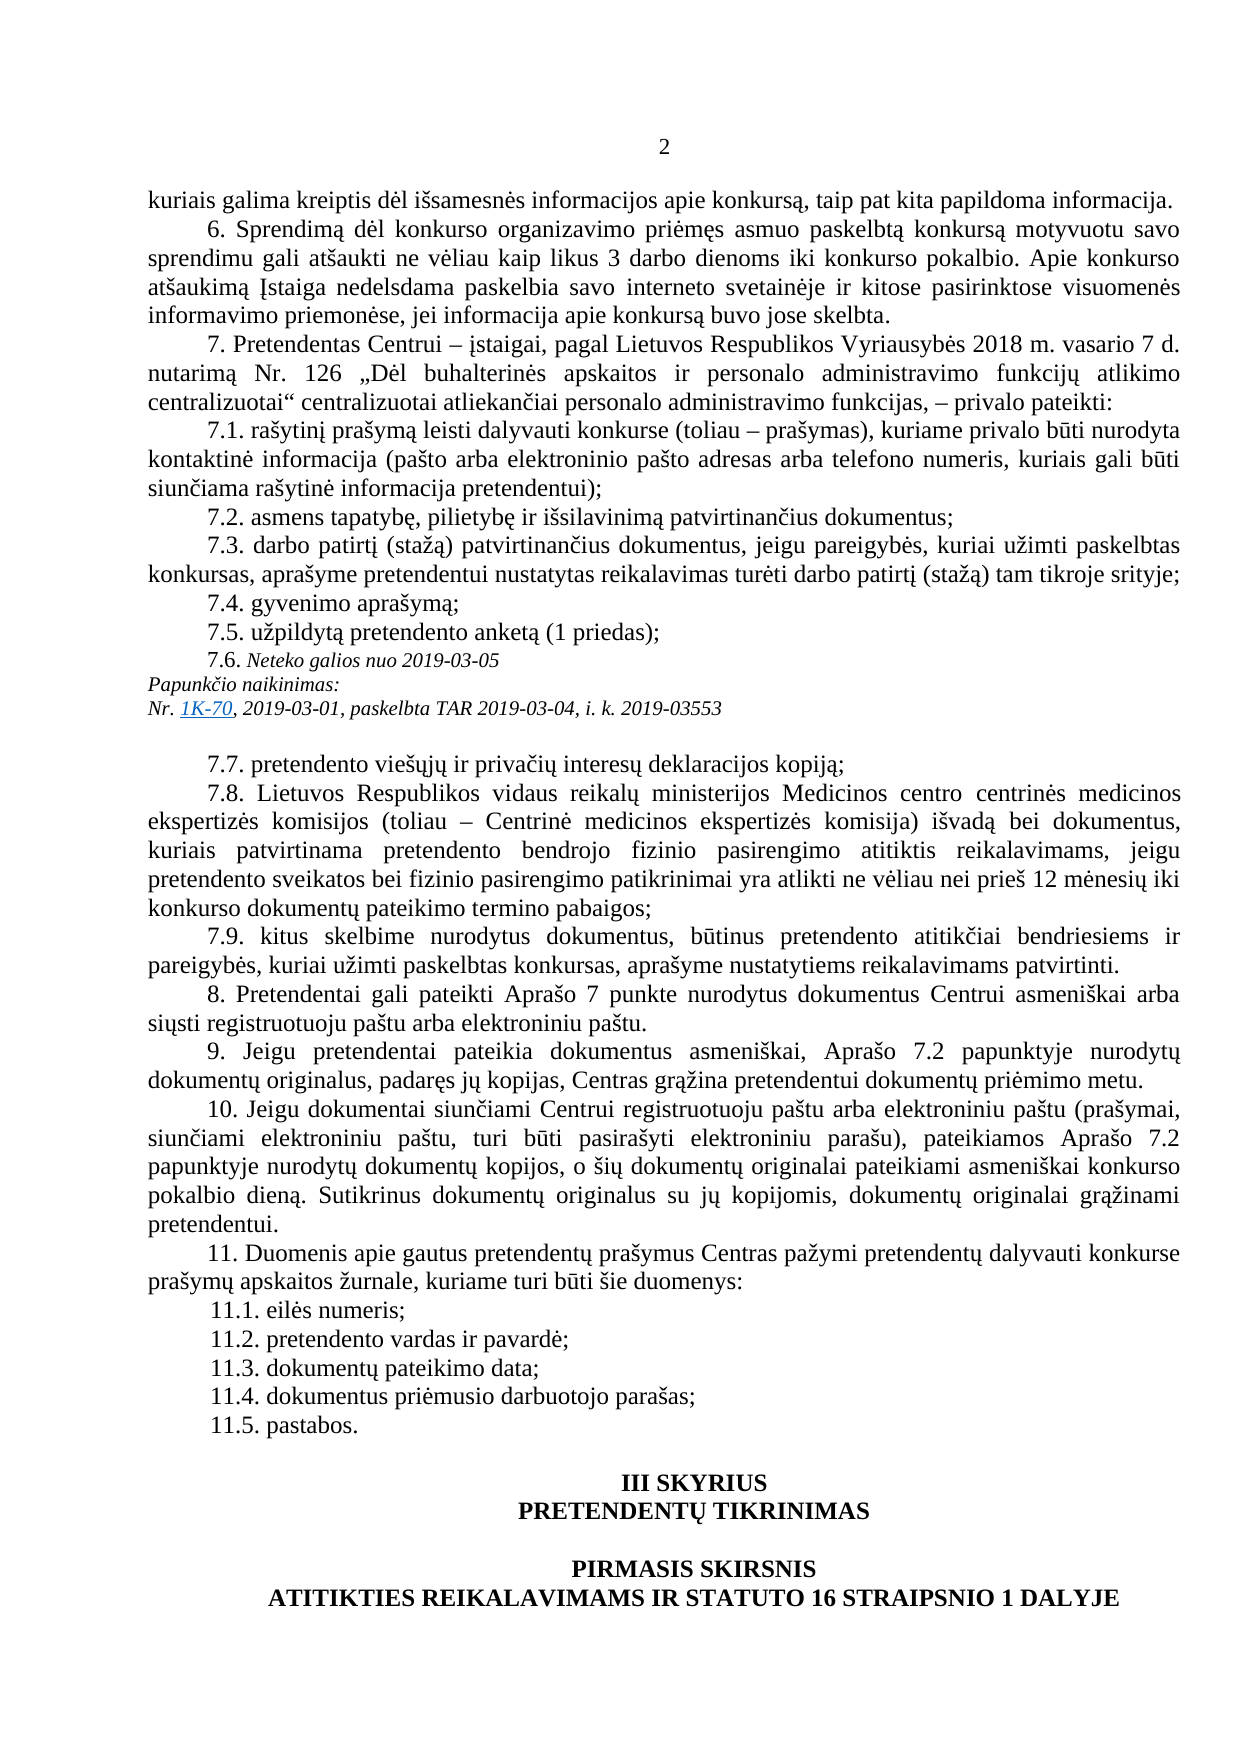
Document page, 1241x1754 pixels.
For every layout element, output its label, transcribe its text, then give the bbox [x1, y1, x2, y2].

text 9. Jeigu pretendentai pateikia dokumentus asmeniškai, Aprašo 7.2 papunktyje nurodytų dokumentų originalus, padaręs jų kopijas, Centras grąžina pretendentui dokumentų priėmimo metu. [148, 1036, 1181, 1094]
text Nr. 1K-70, 2019-03-01, paskelbta TAR 2019-03-04, i. k. 2019-03553 [148, 696, 1181, 720]
text 7.3. darbo patirtį (stažą) patvirtinančius dokumentus, jeigu pareigybės, kuriai užimti paskelbtas konkursas, aprašyme pretendentui nustatytas reikalavimas turėti darbo patirtį (stažą) tam tikroje srityje; [148, 531, 1181, 588]
text 11.5. pastabos. [148, 1410, 1181, 1439]
text 7.2. asmens tapatybę, pilietybę ir išsilavinimą patvirtinančius dokumentus; [148, 502, 1179, 531]
text ATITIKTIES reikalavimams ir STATUTO 16 STRAIPSNIO 1 DALYJE [148, 1583, 1181, 1611]
text 11.3. dokumentų pateikimo data; [148, 1353, 1181, 1381]
text 6. Sprendimą dėl konkurso organizavimo priėmęs asmuo paskelbtą konkursą motyvuotu savo sprendimu gali atšaukti ne vėliau kaip likus 3 darbo dienoms iki konkurso pokalbio. Apie konkurso atšaukimą Įstaiga nedelsdama paskelbia savo interneto svetainėje ir kitose pasirinktose visuomenės informavimo priemonėse, jei informacija apie konkursą buvo jose skelbta. [148, 214, 1181, 329]
text 10. Jeigu dokumentai siunčiami Centrui registruotuoju paštu arba elektroniniu paštu (prašymai, siunčiami elektroniniu paštu, turi būti pasirašyti elektroniniu parašu), pateikiamos Aprašo 7.2 papunktyje nurodytų dokumentų kopijos, o šių dokumentų originalai pateikiami asmeniškai konkurso pokalbio dieną. Sutikrinus dokumentų originalus su jų kopijomis, dokumentų originalai grąžinami pretendentui. [148, 1094, 1181, 1238]
text 11.1. eilės numeris; [148, 1295, 1181, 1324]
text kuriais galima kreiptis dėl išsamesnės informacijos apie konkursą, taip pat kita papildoma informacija. [148, 186, 1181, 214]
text 7.7. pretendento viešųjų ir privačių interesų deklaracijos kopiją; [148, 749, 1181, 778]
text 11. Duomenis apie gautus pretendentų prašymus Centras pažymi pretendentų dalyvauti konkurse prašymų apskaitos žurnale, kuriame turi būti šie duomenys: [148, 1238, 1181, 1295]
text 7.1. rašytinį prašymą leisti dalyvauti konkurse (toliau – prašymas), kuriame privalo būti nurodyta kontaktinė informacija (pašto arba elektroninio pašto adresas arba telefono numeris, kuriais gali būti siunčiama rašytinė informacija pretendentui); [148, 416, 1181, 502]
text 7.8. Lietuvos Respublikos vidaus reikalų ministerijos Medicinos centro centrinės medicinos ekspertizės komisijos (toliau – Centrinė medicinos ekspertizės komisija) išvadą bei dokumentus, kuriais patvirtinama pretendento bendrojo fizinio pasirengimo atitiktis reikalavimams, jeigu pretendento sveikatos bei fizinio pasirengimo patikrinimai yra atlikti ne vėliau nei prieš 12 mėnesių iki konkurso dokumentų pateikimo termino pabaigos; [148, 778, 1181, 921]
text 8. Pretendentai gali pateikti Aprašo 7 punkte nurodytus dokumentus Centrui asmeniškai arba siųsti registruotuoju paštu arba elektroniniu paštu. [148, 979, 1181, 1036]
text PRETENDENTŲ TIKRINIMAS [148, 1496, 1181, 1525]
text 7.6. Neteko galios nuo 2019-03-05 [148, 646, 1181, 672]
text 11.4. dokumentus priėmusio darbuotojo parašas; [148, 1381, 1181, 1410]
text 7.4. gyvenimo aprašymą; [148, 588, 1181, 617]
text 7.5. užpildytą pretendento anketą (1 priedas); [148, 617, 1093, 646]
text 7.9. kitus skelbime nurodytus dokumentus, būtinus pretendento atitikčiai bendriesiems ir pareigybės, kuriai užimti paskelbtas konkursas, aprašyme nustatytiems reikalavimams patvirtinti. [148, 921, 1181, 979]
text PIRMASIS SKIRSNIS [148, 1554, 1181, 1583]
text 7. Pretendentas Centrui – įstaigai, pagal Lietuvos Respublikos Vyriausybės 2018 m. vasario 7 d. nutarimą Nr. 126 „Dėl buhalterinės apskaitos ir personalo administravimo funkcijų atlikimo centralizuotai“ centralizuotai atliekančiai personalo administravimo funkcijas, – privalo pateikti: [148, 329, 1181, 416]
text III SKYRIUS [148, 1468, 1181, 1496]
text Papunkčio naikinimas: [148, 672, 1181, 696]
text 11.2. pretendento vardas ir pavardė; [148, 1324, 1181, 1353]
